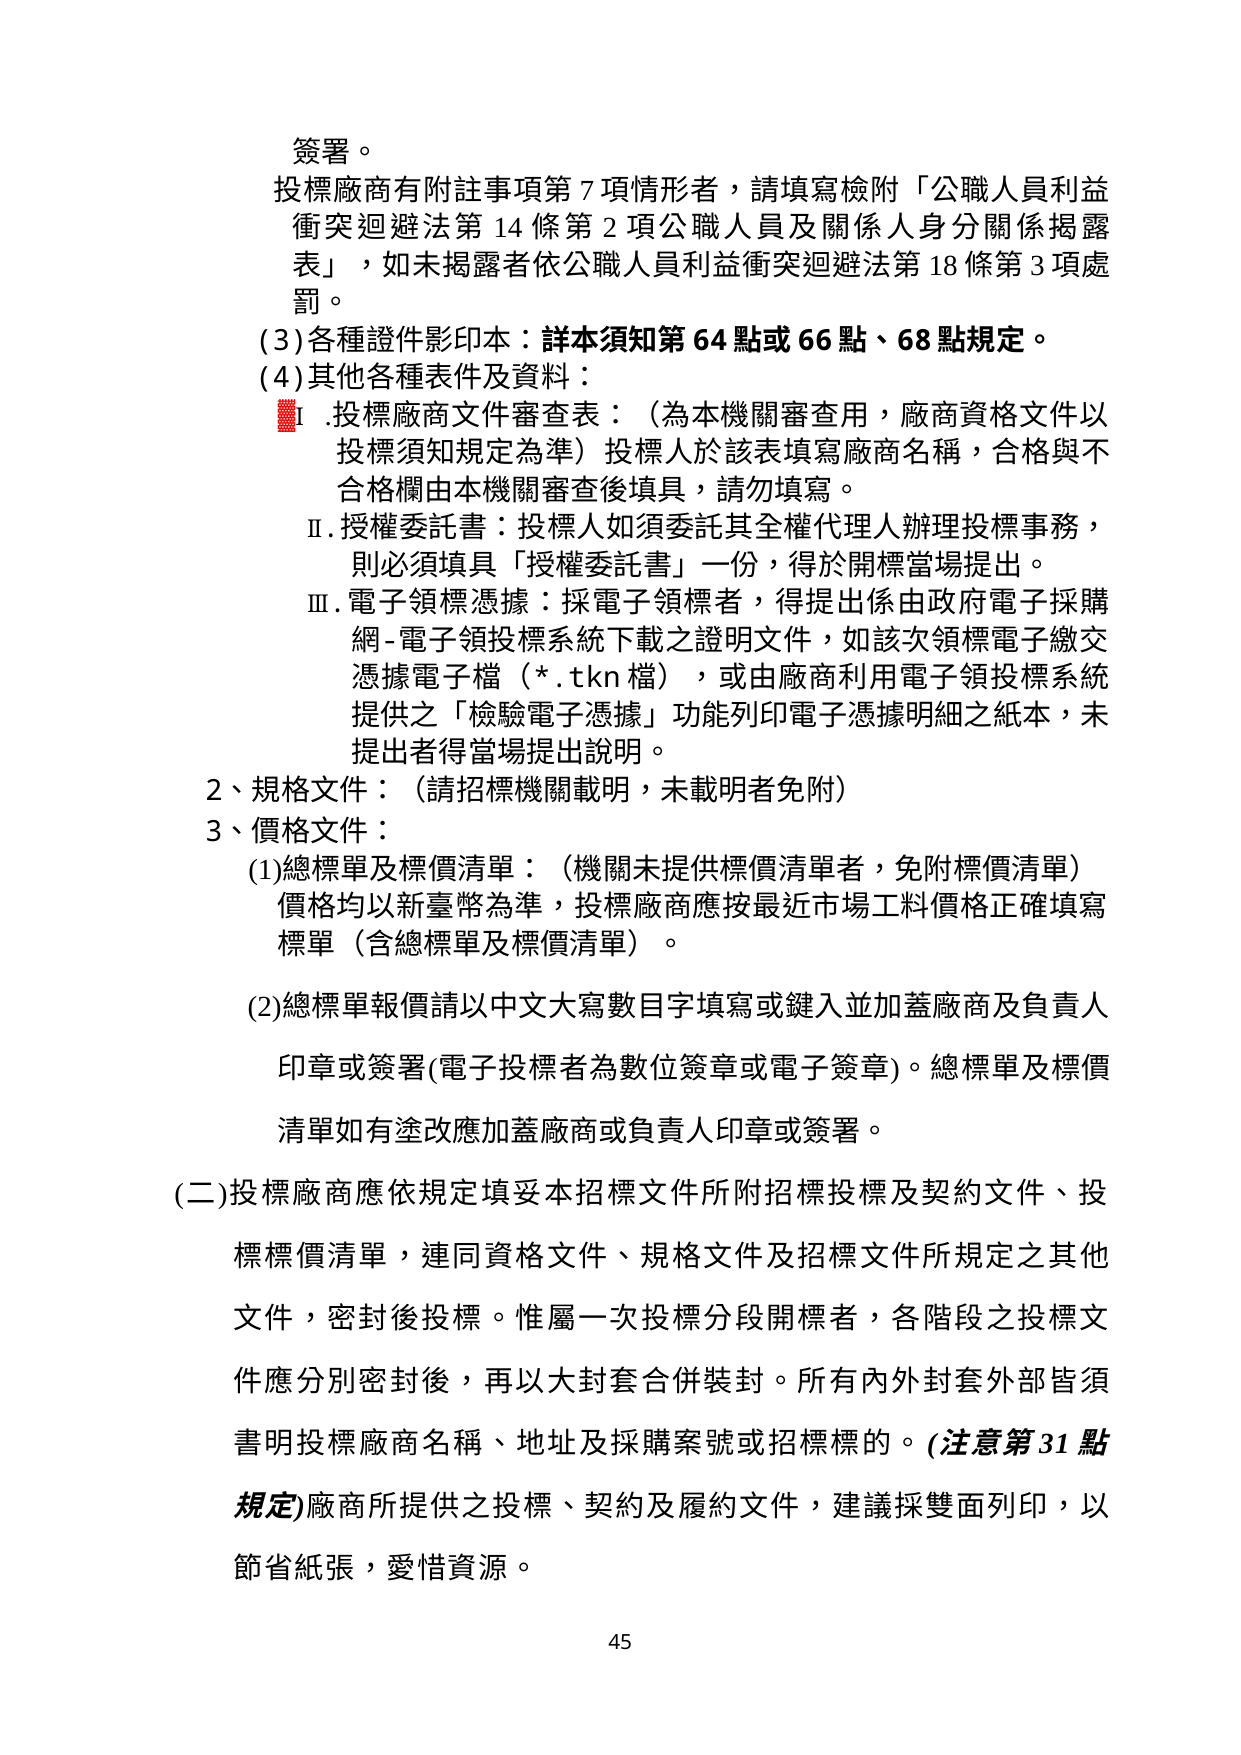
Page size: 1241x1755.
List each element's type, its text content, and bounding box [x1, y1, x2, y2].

text Ⅱ.授權委託書：投標人如須委託其全權代理人辦理投標事務，則必須填具「授權委託書」一份，得於開標當場提出。 [307, 508, 1110, 583]
text 價格均以新臺幣為準，投標廠商應按最近市場工料價格正確填寫標單（含總標單及標價清單）。 [277, 887, 1110, 962]
text (4)其他各種表件及資料： [255, 358, 1110, 395]
text (1)總標單及標價清單：（機關未提供標價清單者，免附標價清單） [248, 849, 1110, 887]
text 投標廠商有附註事項第7項情形者，請填寫檢附「公職人員利益衝突迴避法第14條第2項公職人員及關係人身分關係揭露表」，如未揭露者依公職人員利益衝突迴避法第18條第3項處罰。 [248, 170, 1110, 320]
text Ⅲ.電子領標憑據：採電子領標者，得提出係由政府電子採購網-電子領投標系統下載之證明文件，如該次領標電子繳交憑據電子檔（*.tkn檔），或由廠商利用電子領投標系統提供之「檢驗電子憑據」功能列印電子憑據明細之紙本，未提出者得當場提出說明。 [307, 583, 1110, 770]
text (2)總標單報價請以中文大寫數目字填寫或鍵入並加蓋廠商及負責人印章或簽署(電子投標者為數位簽章或電子簽章)。總標單及標價清單如有塗改應加蓋廠商或負責人印章或簽署。 [247, 962, 1110, 1149]
text 簽署。 [248, 108, 1110, 170]
text ▓Ⅰ.投標廠商文件審查表：（為本機關審查用，廠商資格文件以投標須知規定為準）投標人於該表填寫廠商名稱，合格與不合格欄由本機關審查後填具，請勿填寫。 [278, 395, 1110, 508]
text 2、規格文件：（請招標機關載明，未載明者免附） [205, 770, 1110, 808]
text (二)投標廠商應依規定填妥本招標文件所附招標投標及契約文件、投標標價清單，連同資格文件、規格文件及招標文件所規定之其他文件，密封後投標。惟屬一次投標分段開標者，各階段之投標文件應分別密封後，再以大封套合併裝封。所有內外封套外部皆須書明投標廠商名稱、地址及採購案號或招標標的。(注意第31點規定)廠商所提供之投標、契約及履約文件，建議採雙面列印，以節省紙張，愛惜資源。 [174, 1149, 1110, 1587]
text 3、價格文件： [205, 808, 1110, 849]
text (3)各種證件影印本：詳本須知第64點或66點、68點規定。 [255, 320, 1110, 358]
